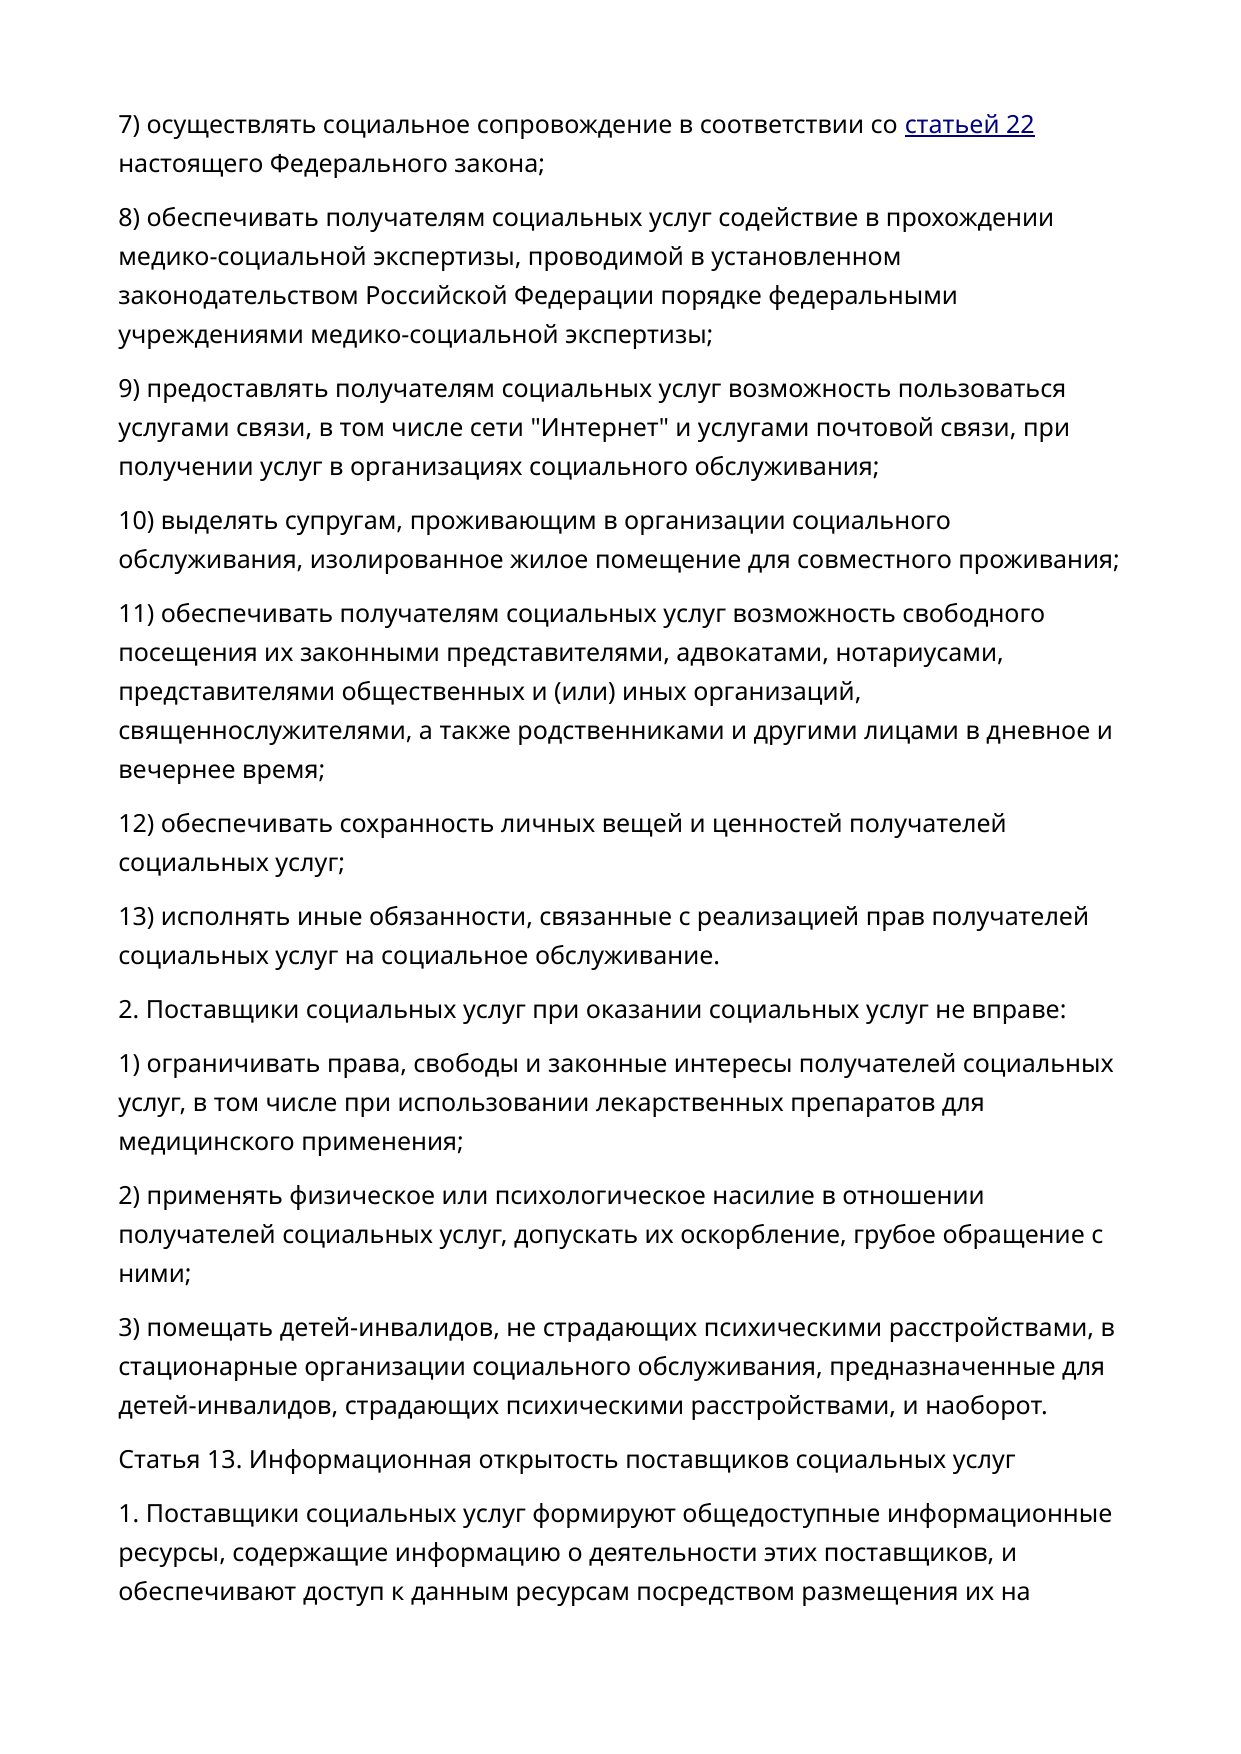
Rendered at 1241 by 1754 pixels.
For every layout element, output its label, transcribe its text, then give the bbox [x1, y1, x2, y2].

text 9) предоставлять получателям социальных услуг возможность пользоваться услугами связи, в том числе сети "Интернет" и услугами почтовой связи, при получении услуг в организациях социального обслуживания; [118, 370, 1122, 483]
text 11) обеспечивать получателям социальных услуг возможность свободного посещения их законными представителями, адвокатами, нотариусами, представителями общественных и (или) иных организаций, священнослужителями, а также родственниками и другими лицами в дневное и вечернее время; [118, 595, 1122, 786]
text Статья 13. Информационная открытость поставщиков социальных услуг [118, 1442, 1122, 1476]
text 3) помещать детей-инвалидов, не страдающих психическими расстройствами, в стационарные организации социального обслуживания, предназначенные для детей-инвалидов, страдающих психическими расстройствами, и наоборот. [118, 1309, 1122, 1422]
text 7) осуществлять социальное сопровождение в соответствии со статьей 22 настоящего Федерального закона; [118, 106, 1122, 179]
text 2. Поставщики социальных услуг при оказании социальных услуг не вправе: [118, 992, 1122, 1026]
text 12) обеспечивать сохранность личных вещей и ценностей получателей социальных услуг; [118, 806, 1122, 879]
text 1. Поставщики социальных услуг формируют общедоступные информационные ресурсы, содержащие информацию о деятельности этих поставщиков, и обеспечивают доступ к данным ресурсам посредством размещения их на [118, 1495, 1122, 1608]
text 1) ограничивать права, свободы и законные интересы получателей социальных услуг, в том числе при использовании лекарственных препаратов для медицинского применения; [118, 1045, 1122, 1158]
text 8) обеспечивать получателям социальных услуг содействие в прохождении медико-социальной экспертизы, проводимой в установленном законодательством Российской Федерации порядке федеральными учреждениями медико-социальной экспертизы; [118, 199, 1122, 351]
text 13) исполнять иные обязанности, связанные с реализацией прав получателей социальных услуг на социальное обслуживание. [118, 899, 1122, 972]
text 2) применять физическое или психологическое насилие в отношении получателей социальных услуг, допускать их оскорбление, грубое обращение с ними; [118, 1177, 1122, 1290]
text 10) выделять супругам, проживающим в организации социального обслуживания, изолированное жилое помещение для совместного проживания; [118, 502, 1122, 576]
